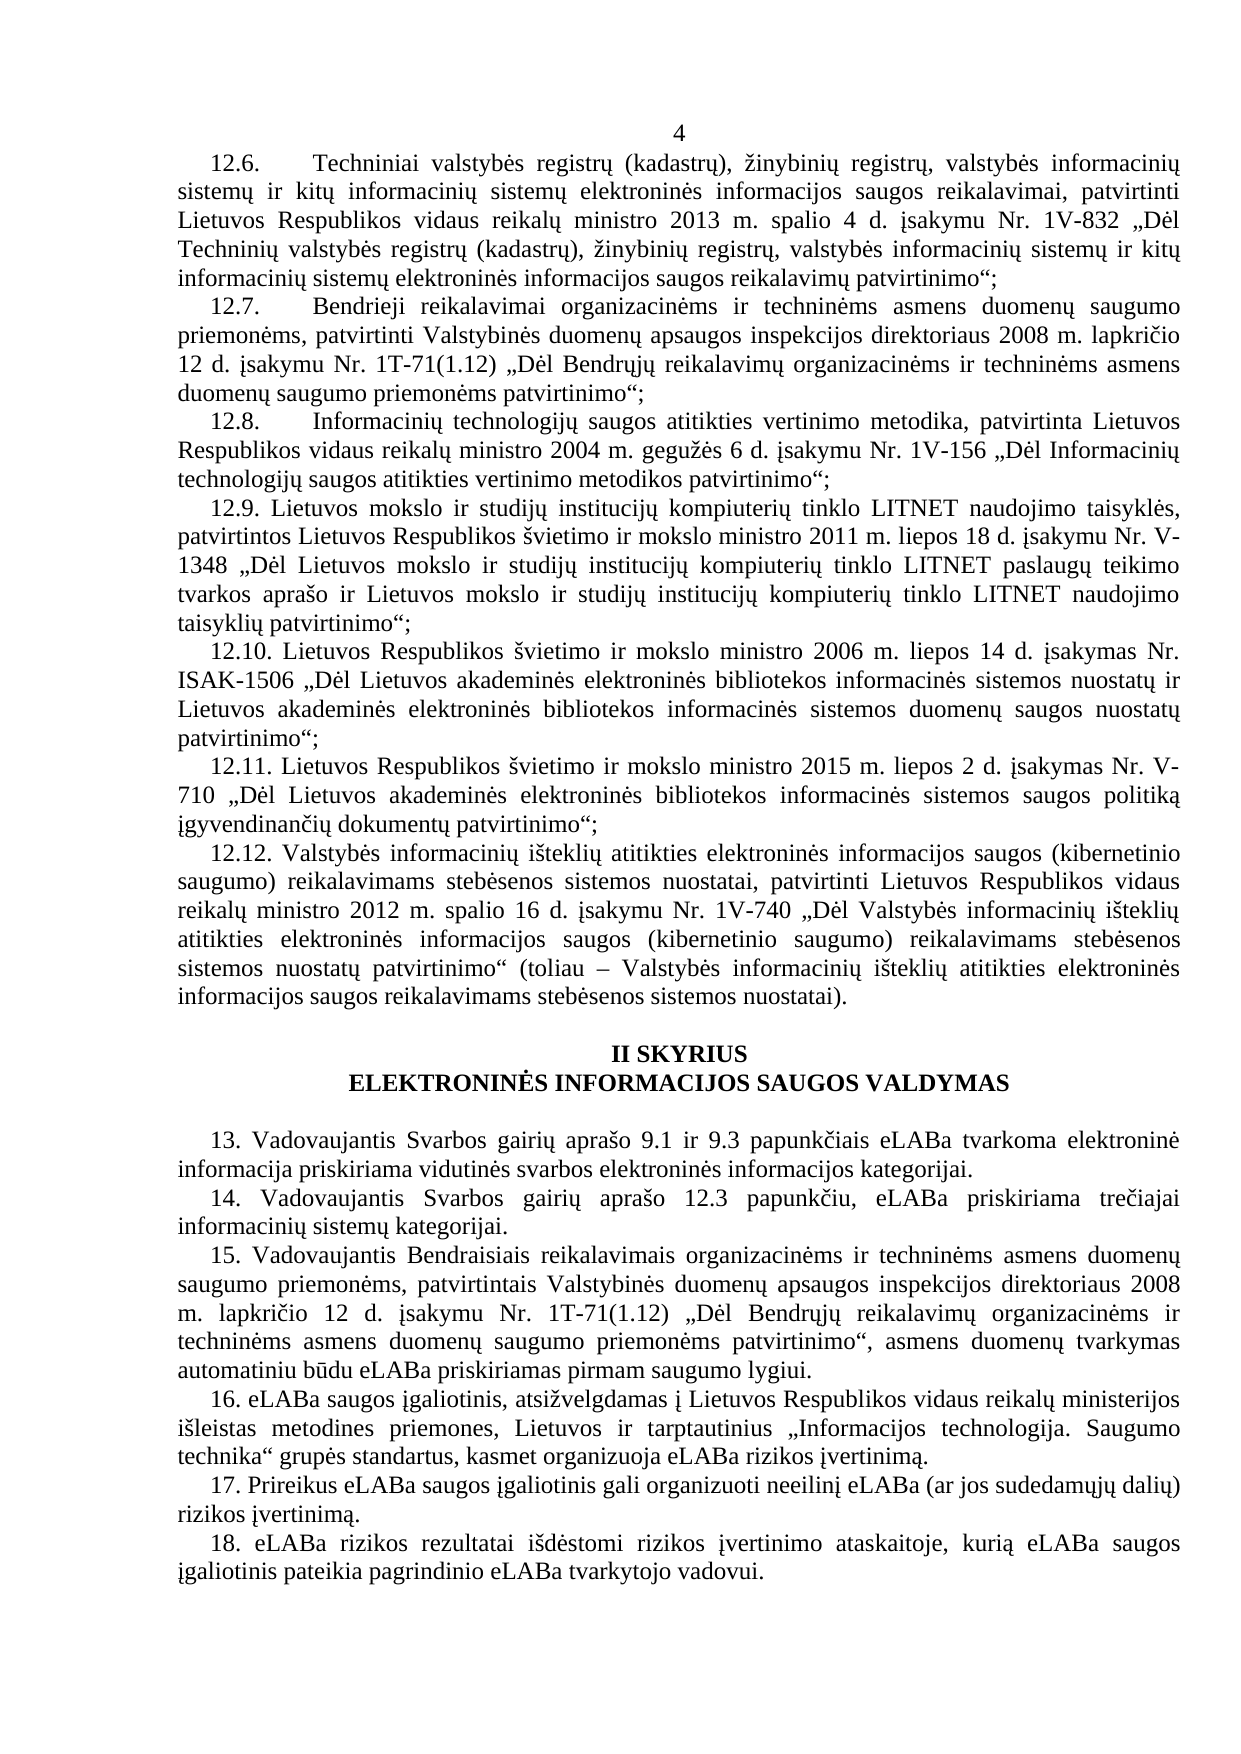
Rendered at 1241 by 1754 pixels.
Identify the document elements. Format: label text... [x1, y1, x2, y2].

text 12.7. Bendrieji reikalavimai organizacinėms ir techninėms asmens duomenų saugumo priemonėms, patvirtinti Valstybinės duomenų apsaugos inspekcijos direktoriaus 2008 m. lapkričio 12 d. įsakymu Nr. 1T-71(1.12) „Dėl Bendrųjų reikalavimų organizacinėms ir techninėms asmens duomenų saugumo priemonėms patvirtinimo“; [177, 291, 1181, 406]
text 12.9. Lietuvos mokslo ir studijų institucijų kompiuterių tinklo LITNET naudojimo taisyklės, patvirtintos Lietuvos Respublikos švietimo ir mokslo ministro 2011 m. liepos 18 d. įsakymu Nr. V-1348 „Dėl Lietuvos mokslo ir studijų institucijų kompiuterių tinklo LITNET paslaugų teikimo tvarkos aprašo ir Lietuvos mokslo ir studijų institucijų kompiuterių tinklo LITNET naudojimo taisyklių patvirtinimo“; [177, 493, 1181, 636]
text 13. Vadovaujantis Svarbos gairių aprašo 9.1 ir 9.3 papunkčiais eLABa tvarkoma elektroninė informacija priskiriama vidutinės svarbos elektroninės informacijos kategorijai. [177, 1125, 1181, 1183]
text 18. eLABa rizikos rezultatai išdėstomi rizikos įvertinimo ataskaitoje, kurią eLABa saugos įgaliotinis pateikia pagrindinio eLABa tvarkytojo vadovui. [177, 1528, 1181, 1585]
text 12.11. Lietuvos Respublikos švietimo ir mokslo ministro 2015 m. liepos 2 d. įsakymas Nr. V-710 „Dėl Lietuvos akademinės elektroninės bibliotekos informacinės sistemos saugos politiką įgyvendinančių dokumentų patvirtinimo“; [177, 751, 1181, 838]
text II SKYRIUS [177, 1039, 1181, 1068]
text 12.8. Informacinių technologijų saugos atitikties vertinimo metodika, patvirtinta Lietuvos Respublikos vidaus reikalų ministro 2004 m. gegužės 6 d. įsakymu Nr. 1V-156 „Dėl Informacinių technologijų saugos atitikties vertinimo metodikos patvirtinimo“; [177, 406, 1181, 493]
text 12.10. Lietuvos Respublikos švietimo ir mokslo ministro 2006 m. liepos 14 d. įsakymas Nr. ISAK-1506 „Dėl Lietuvos akademinės elektroninės bibliotekos informacinės sistemos nuostatų ir Lietuvos akademinės elektroninės bibliotekos informacinės sistemos duomenų saugos nuostatų patvirtinimo“; [177, 636, 1181, 751]
text 15. Vadovaujantis Bendraisiais reikalavimais organizacinėms ir techninėms asmens duomenų saugumo priemonėms, patvirtintais Valstybinės duomenų apsaugos inspekcijos direktoriaus 2008 m. lapkričio 12 d. įsakymu Nr. 1T-71(1.12) „Dėl Bendrųjų reikalavimų organizacinėms ir techninėms asmens duomenų saugumo priemonėms patvirtinimo“, asmens duomenų tvarkymas automatiniu būdu eLABa priskiriamas pirmam saugumo lygiui. [177, 1240, 1181, 1384]
text elektroninės informacijos SAUGOS VALDYMAS [177, 1068, 1181, 1096]
text 12.12. Valstybės informacinių išteklių atitikties elektroninės informacijos saugos (kibernetinio saugumo) reikalavimams stebėsenos sistemos nuostatai, patvirtinti Lietuvos Respublikos vidaus reikalų ministro 2012 m. spalio 16 d. įsakymu Nr. 1V-740 „Dėl Valstybės informacinių išteklių atitikties elektroninės informacijos saugos (kibernetinio saugumo) reikalavimams stebėsenos sistemos nuostatų patvirtinimo“ (toliau – Valstybės informacinių išteklių atitikties elektroninės informacijos saugos reikalavimams stebėsenos sistemos nuostatai). [177, 838, 1181, 1010]
text 16. eLABa saugos įgaliotinis, atsižvelgdamas į Lietuvos Respublikos vidaus reikalų ministerijos išleistas metodines priemones, Lietuvos ir tarptautinius „Informacijos technologija. Saugumo technika“ grupės standartus, kasmet organizuoja eLABa rizikos įvertinimą. [177, 1384, 1181, 1470]
text 14. Vadovaujantis Svarbos gairių aprašo 12.3 papunkčiu, eLABa priskiriama trečiajai informacinių sistemų kategorijai. [177, 1183, 1181, 1240]
text 12.6. Techniniai valstybės registrų (kadastrų), žinybinių registrų, valstybės informacinių sistemų ir kitų informacinių sistemų elektroninės informacijos saugos reikalavimai, patvirtinti Lietuvos Respublikos vidaus reikalų ministro 2013 m. spalio 4 d. įsakymu Nr. 1V-832 „Dėl Techninių valstybės registrų (kadastrų), žinybinių registrų, valstybės informacinių sistemų ir kitų informacinių sistemų elektroninės informacijos saugos reikalavimų patvirtinimo“; [177, 148, 1181, 291]
text 17. Prireikus eLABa saugos įgaliotinis gali organizuoti neeilinį eLABa (ar jos sudedamųjų dalių) rizikos įvertinimą. [177, 1470, 1181, 1528]
